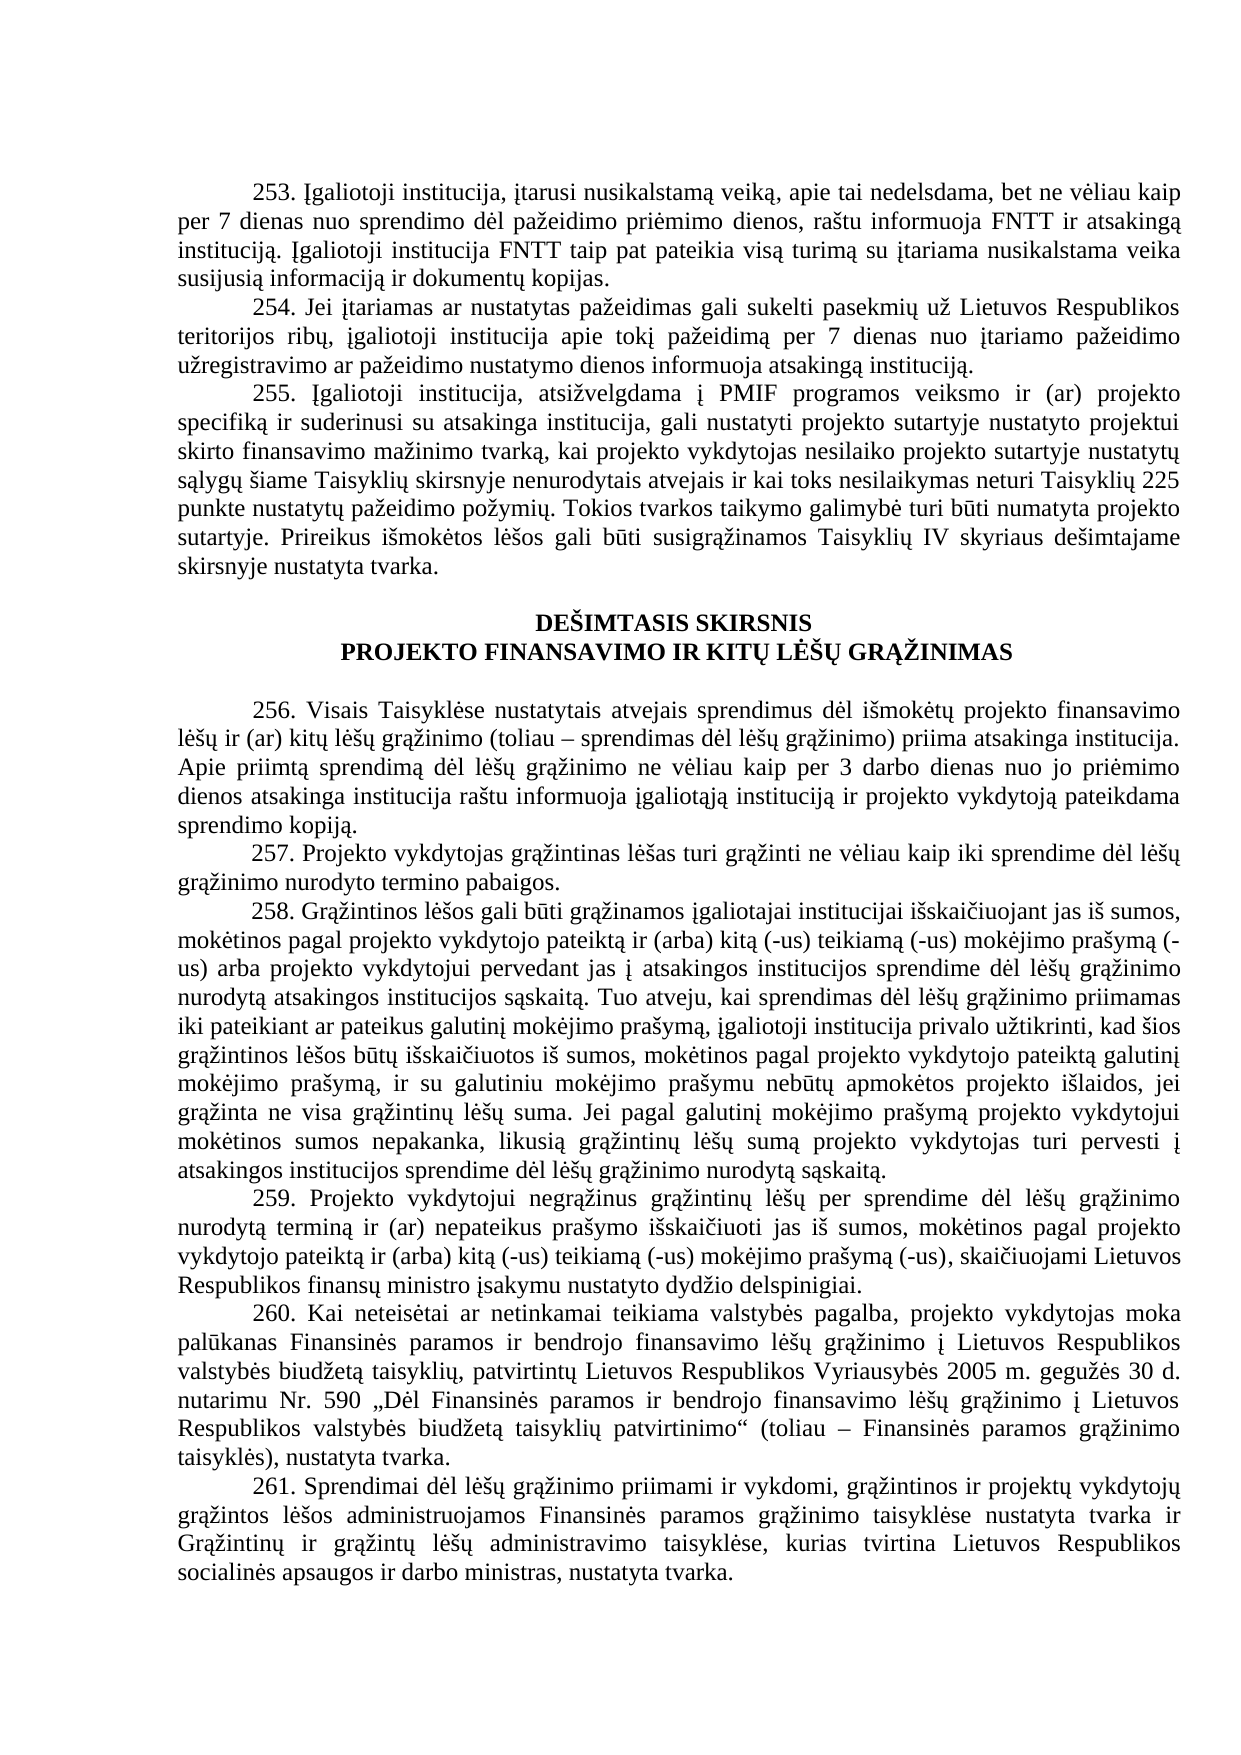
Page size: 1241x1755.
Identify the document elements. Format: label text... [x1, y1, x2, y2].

text 258. Grąžintinos lėšos gali būti grąžinamos įgaliotajai institucijai išskaičiuojant jas iš sumos, mokėtinos pagal projekto vykdytojo pateiktą ir (arba) kitą (-us) teikiamą (-us) mokėjimo prašymą (-us) arba projekto vykdytojui pervedant jas į atsakingos institucijos sprendime dėl lėšų grąžinimo nurodytą atsakingos institucijos sąskaitą. Tuo atveju, kai sprendimas dėl lėšų grąžinimo priimamas iki pateikiant ar pateikus galutinį mokėjimo prašymą, įgaliotoji institucija privalo užtikrinti, kad šios grąžintinos lėšos būtų išskaičiuotos iš sumos, mokėtinos pagal projekto vykdytojo pateiktą galutinį mokėjimo prašymą, ir su galutiniu mokėjimo prašymu nebūtų apmokėtos projekto išlaidos, jei grąžinta ne visa grąžintinų lėšų suma. Jei pagal galutinį mokėjimo prašymą projekto vykdytojui mokėtinos sumos nepakanka, likusią grąžintinų lėšų sumą projekto vykdytojas turi pervesti į atsakingos institucijos sprendime dėl lėšų grąžinimo nurodytą sąskaitą. [177, 896, 1181, 1183]
text 259. Projekto vykdytojui negrąžinus grąžintinų lėšų per sprendime dėl lėšų grąžinimo nurodytą terminą ir (ar) nepateikus prašymo išskaičiuoti jas iš sumos, mokėtinos pagal projekto vykdytojo pateiktą ir (arba) kitą (-us) teikiamą (-us) mokėjimo prašymą (-us), skaičiuojami Lietuvos Respublikos finansų ministro įsakymu nustatyto dydžio delspinigiai. [177, 1183, 1181, 1298]
text DEŠIMTASIS SKIRSNIS [177, 608, 1176, 637]
text 253. Įgaliotoji institucija, įtarusi nusikalstamą veiką, apie tai nedelsdama, bet ne vėliau kaip per 7 dienas nuo sprendimo dėl pažeidimo priėmimo dienos, raštu informuoja FNTT ir atsakingą instituciją. Įgaliotoji institucija FNTT taip pat pateikia visą turimą su įtariama nusikalstama veika susijusią informaciją ir dokumentų kopijas. [177, 177, 1181, 292]
text 254. Jei įtariamas ar nustatytas pažeidimas gali sukelti pasekmių už Lietuvos Respublikos teritorijos ribų, įgaliotoji institucija apie tokį pažeidimą per 7 dienas nuo įtariamo pažeidimo užregistravimo ar pažeidimo nustatymo dienos informuoja atsakingą instituciją. [177, 292, 1181, 378]
text PROJEKTO FINANSAVIMO IR KITŲ LĖŠŲ GRĄŽINIMAS [177, 637, 1176, 666]
text 260. Kai neteisėtai ar netinkamai teikiama valstybės pagalba, projekto vykdytojas moka palūkanas Finansinės paramos ir bendrojo finansavimo lėšų grąžinimo į Lietuvos Respublikos valstybės biudžetą taisyklių, patvirtintų Lietuvos Respublikos Vyriausybės 2005 m. gegužės 30 d. nutarimu Nr. 590 „Dėl Finansinės paramos ir bendrojo finansavimo lėšų grąžinimo į Lietuvos Respublikos valstybės biudžetą taisyklių patvirtinimo“ (toliau – Finansinės paramos grąžinimo taisyklės), nustatyta tvarka. [177, 1298, 1181, 1471]
text 261. Sprendimai dėl lėšų grąžinimo priimami ir vykdomi, grąžintinos ir projektų vykdytojų grąžintos lėšos administruojamos Finansinės paramos grąžinimo taisyklėse nustatyta tvarka ir Grąžintinų ir grąžintų lėšų administravimo taisyklėse, kurias tvirtina Lietuvos Respublikos socialinės apsaugos ir darbo ministras, nustatyta tvarka. [177, 1471, 1181, 1586]
text 255. Įgaliotoji institucija, atsižvelgdama į PMIF programos veiksmo ir (ar) projekto specifiką ir suderinusi su atsakinga institucija, gali nustatyti projekto sutartyje nustatyto projektui skirto finansavimo mažinimo tvarką, kai projekto vykdytojas nesilaiko projekto sutartyje nustatytų sąlygų šiame Taisyklių skirsnyje nenurodytais atvejais ir kai toks nesilaikymas neturi Taisyklių 225 punkte nustatytų pažeidimo požymių. Tokios tvarkos taikymo galimybė turi būti numatyta projekto sutartyje. Prireikus išmokėtos lėšos gali būti susigrąžinamos Taisyklių IV skyriaus dešimtajame skirsnyje nustatyta tvarka. [177, 378, 1181, 580]
text 257. Projekto vykdytojas grąžintinas lėšas turi grąžinti ne vėliau kaip iki sprendime dėl lėšų grąžinimo nurodyto termino pabaigos. [177, 838, 1181, 896]
text 256. Visais Taisyklėse nustatytais atvejais sprendimus dėl išmokėtų projekto finansavimo lėšų ir (ar) kitų lėšų grąžinimo (toliau – sprendimas dėl lėšų grąžinimo) priima atsakinga institucija. Apie priimtą sprendimą dėl lėšų grąžinimo ne vėliau kaip per 3 darbo dienas nuo jo priėmimo dienos atsakinga institucija raštu informuoja įgaliotąją instituciją ir projekto vykdytoją pateikdama sprendimo kopiją. [177, 695, 1181, 838]
